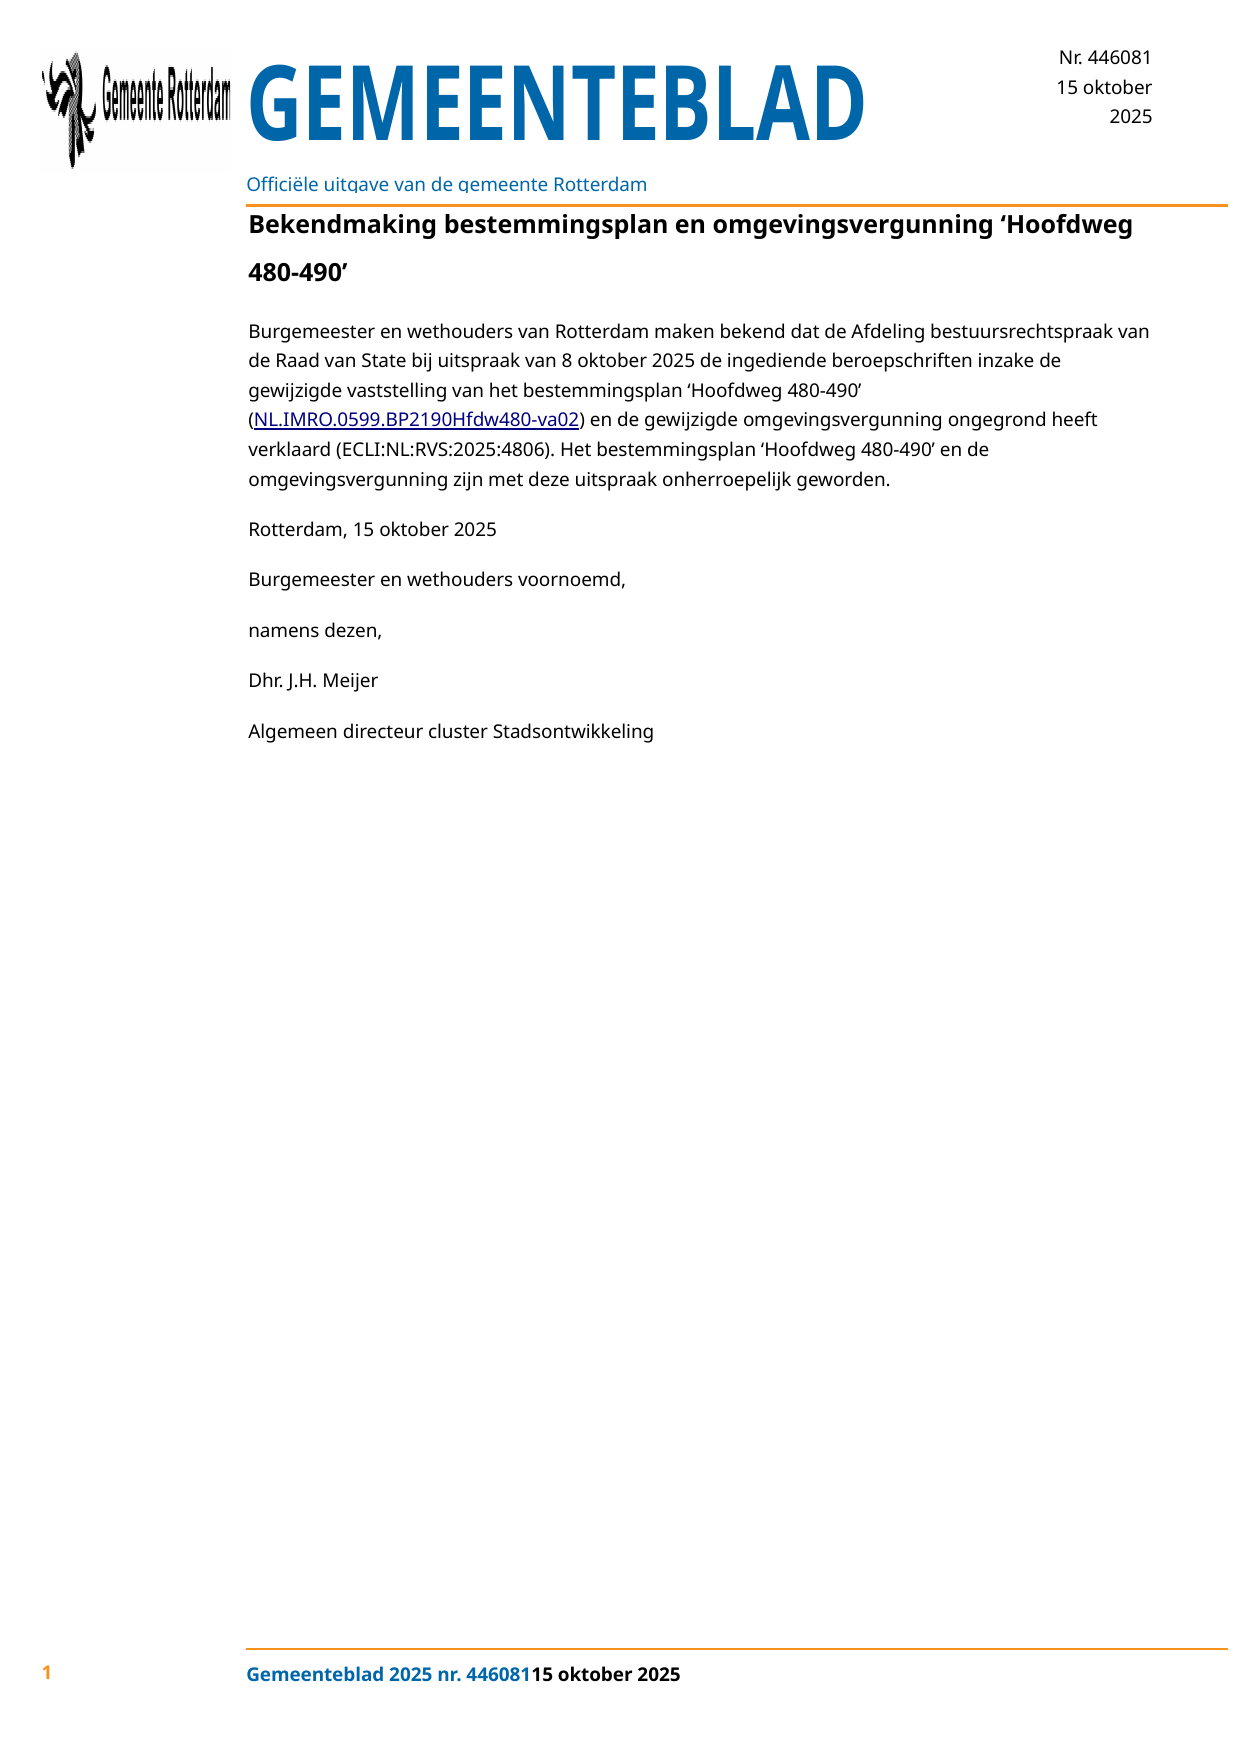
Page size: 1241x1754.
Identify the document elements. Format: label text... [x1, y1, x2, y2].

text Dhr. J.H. Meijer [248, 667, 1152, 693]
text Burgemeester en wethouders van Rotterdam maken bekend dat de Afdeling bestuursrechtspraak van de Raad van State bij uitspraak van 8 oktober 2025 de ingediende beroepschriften inzake de gewijzigde vaststelling van het bestemmingsplan ‘Hoofdweg 480-490’ (NL.IMRO.0599.BP2190Hfdw480-va02) en de gewijzigde omgevingsvergunning ongegrond heeft verklaard (ECLI:NL:RVS:2025:4806). Het bestemmingsplan ‘Hoofdweg 480-490’ en de omgevingsvergunning zijn met deze uitspraak onherroepelijk geworden. [248, 318, 1152, 492]
text Rotterdam, 15 oktober 2025 [248, 516, 1152, 542]
text namens dezen, [248, 617, 1152, 643]
picture [41, 47, 231, 172]
text Bekendmaking bestemmingsplan en omgevingsvergunning ‘Hoofdweg 480-490’ [248, 207, 1152, 288]
text Burgemeester en wethouders voornoemd, [248, 567, 1152, 592]
text Algemeen directeur cluster Stadsontwikkeling [248, 718, 1152, 744]
